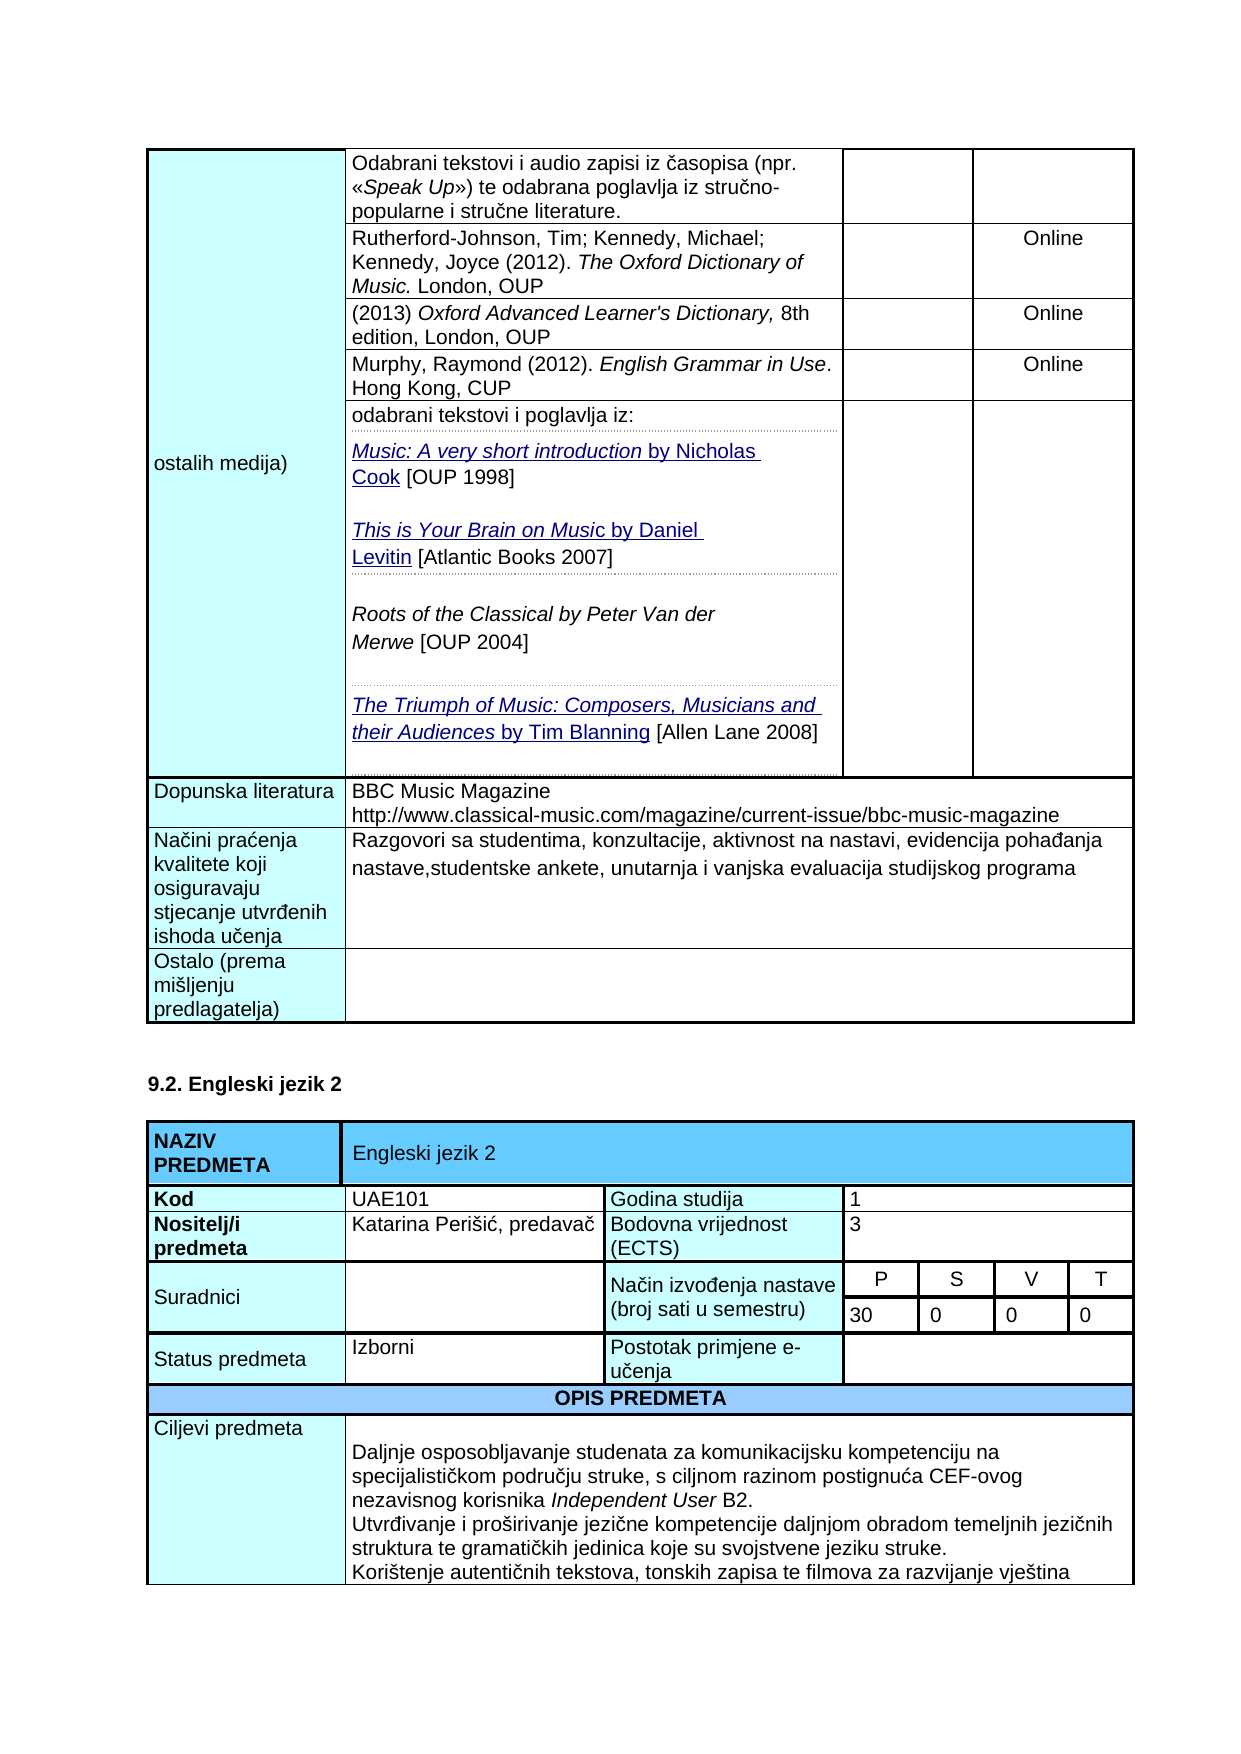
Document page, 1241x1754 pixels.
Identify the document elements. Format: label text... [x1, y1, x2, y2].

table_cell Online [974, 350, 1132, 400]
table_cell BBC Music Magazine http://www.classical-music.com/magazine/current-issue/bbc-music-magazine [346, 779, 1132, 827]
table_header NAZIV PREDMETA [149, 1123, 339, 1183]
table_cell 0 [996, 1299, 1067, 1331]
table_cell Online [974, 224, 1132, 298]
table_cell 0 [920, 1299, 993, 1331]
table_cell (2013) Oxford Advanced Learner's Dictionary, 8th edition, London, OUP [346, 299, 842, 349]
table_cell Razgovori sa studentima, konzultacije, aktivnost na nastavi, evidencija pohađanja nastave,studentske ankete, unutarnja i vanjska evaluacija studijskog programa [346, 828, 1132, 948]
table_cell Murphy, Raymond (2012). English Grammar in Use. Hong Kong, CUP [346, 350, 842, 400]
table_cell Ciljevi predmeta [149, 1416, 345, 1584]
table_cell Rutherford-Johnson, Tim; Kennedy, Michael; Kennedy, Joyce (2012). The Oxford Dictionary of Music. London, OUP [346, 224, 842, 298]
table_cell [844, 401, 972, 776]
table_cell Nositelj/i predmeta [149, 1212, 345, 1259]
table_cell Postotak primjene e-učenja [606, 1335, 842, 1382]
table_cell Izborni [346, 1335, 603, 1382]
table_cell [845, 1335, 1132, 1382]
table_cell Bodovna vrijednost (ECTS) [606, 1212, 842, 1259]
table_cell Godina studija [606, 1187, 842, 1211]
table_cell V [996, 1263, 1067, 1295]
table_cell 0 [1070, 1299, 1132, 1331]
table_cell Daljnje osposobljavanje studenata za komunikacijsku kompetenciju na specijalističkom području struke, s ciljnom razinom postignuća CEF-ovog nezavisnog korisnika Independent User B2. Utvrđivanje i proširivanje jezične kompetencije daljnjom obradom temeljnih jezičnih struktura te gramatičkih jedinica koje su svojstvene jeziku struke. Korištenje autentičnih tekstova, tonskih zapisa te filmova za razvijanje vještina [346, 1416, 1132, 1584]
table_cell OPIS PREDMETA [149, 1386, 1132, 1413]
table_cell Način izvođenja nastave (broj sati u semestru) [606, 1263, 842, 1331]
table_cell [844, 224, 972, 298]
table_cell [844, 299, 972, 349]
table_cell Načini praćenja kvalitete koji osiguravaju stjecanje utvrđenih ishoda učenja [149, 828, 345, 948]
table_header Engleski jezik 2 [343, 1123, 1132, 1183]
table_cell P [845, 1263, 917, 1295]
table_cell S [920, 1263, 993, 1295]
table_cell Katarina Perišić, predavač [346, 1212, 603, 1259]
table_cell UAE101 [346, 1187, 603, 1211]
table_cell ostalih medija) [149, 151, 345, 776]
table_cell Kod [149, 1187, 345, 1211]
table_cell 1 [845, 1187, 1132, 1211]
table_cell 3 [845, 1212, 1132, 1259]
table_cell Status predmeta [149, 1335, 345, 1382]
table_cell Ostalo (prema mišljenju predlagatelja) [149, 949, 345, 1021]
table_cell [346, 949, 1132, 1021]
table_cell [974, 150, 1132, 223]
table_cell [844, 350, 972, 400]
table_cell Odabrani tekstovi i audio zapisi iz časopisa (npr. «Speak Up») te odabrana poglavlja iz stručno-popularne i stručne literature. [346, 149, 842, 223]
table_cell [974, 401, 1132, 776]
table_cell T [1070, 1263, 1132, 1295]
table_cell Suradnici [149, 1263, 345, 1331]
table_cell [844, 150, 972, 223]
table_cell odabrani tekstovi i poglavlja iz: Music: A very short introduction by Nicholas Cook [OUP 1998] This is Your Brain on Music by Daniel Levitin [Atlantic Books 2007] Roots of the Classical by Peter Van der Merwe [OUP 2004] The Triumph of Music: Composers, Musicians and their Audiences by Tim Blanning [Allen Lane 2008] [346, 401, 842, 776]
table_cell 30 [845, 1299, 917, 1331]
table_cell Online [974, 299, 1132, 349]
table_cell Dopunska literatura [149, 779, 345, 827]
text 9.2. Engleski jezik 2 [148, 1072, 1093, 1096]
table_cell [346, 1263, 603, 1331]
